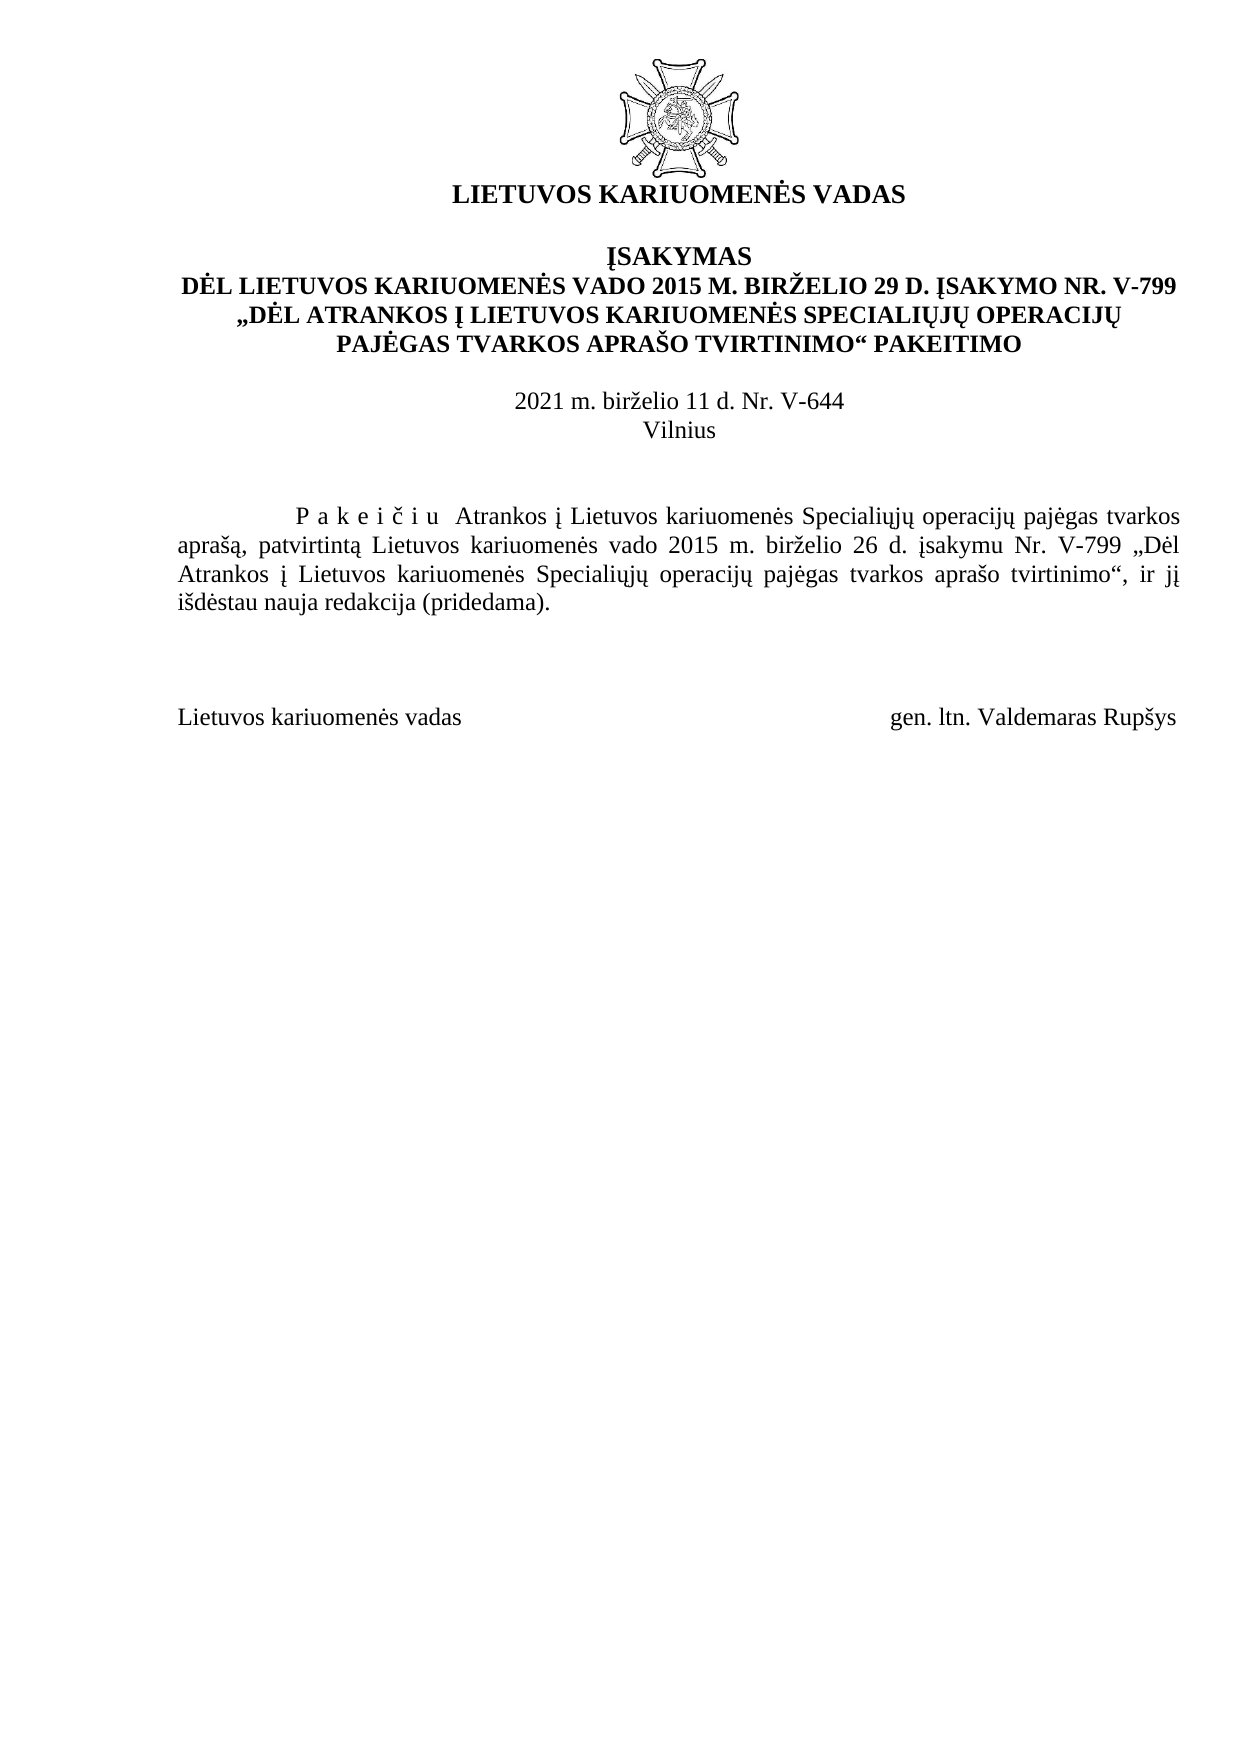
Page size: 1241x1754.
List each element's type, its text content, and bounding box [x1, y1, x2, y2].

text Lietuvos kariuomenės vadas gen. ltn. Valdemaras Rupšys [177, 702, 1240, 731]
text 2021 m. birželio 11 d. Nr. V-644 [177, 386, 1181, 415]
text ĮSAKYMAS [177, 240, 1181, 271]
text Vilnius [177, 415, 1181, 444]
text lietuvos kariuomenės vadas [177, 178, 1181, 209]
text P a k e i č i u Atrankos į Lietuvos kariuomenės Specialiųjų operacijų pajėgas tvarkos aprašą, patvirtintą Lietuvos kariuomenės vado 2015 m. birželio 26 d. įsakymu Nr. V-799 „Dėl Atrankos į Lietuvos kariuomenės Specialiųjų operacijų pajėgas tvarkos aprašo tvirtinimo“, ir jį išdėstau nauja redakcija (pridedama). [177, 501, 1181, 616]
text DĖL LIETUVOS KARIUOMENĖS VADO 2015 M. BIRŽELIO 29 D. ĮSAKYMO NR. V-799 „DĖL ATRANKOS Į LIETUVOS KARIUOMENĖS SPECIALIŲJŲ OPERACIJŲ PAJĖGAS TVARKOS APRAŠO TVIRTINIMO“ PAKEITIMO [177, 271, 1181, 357]
